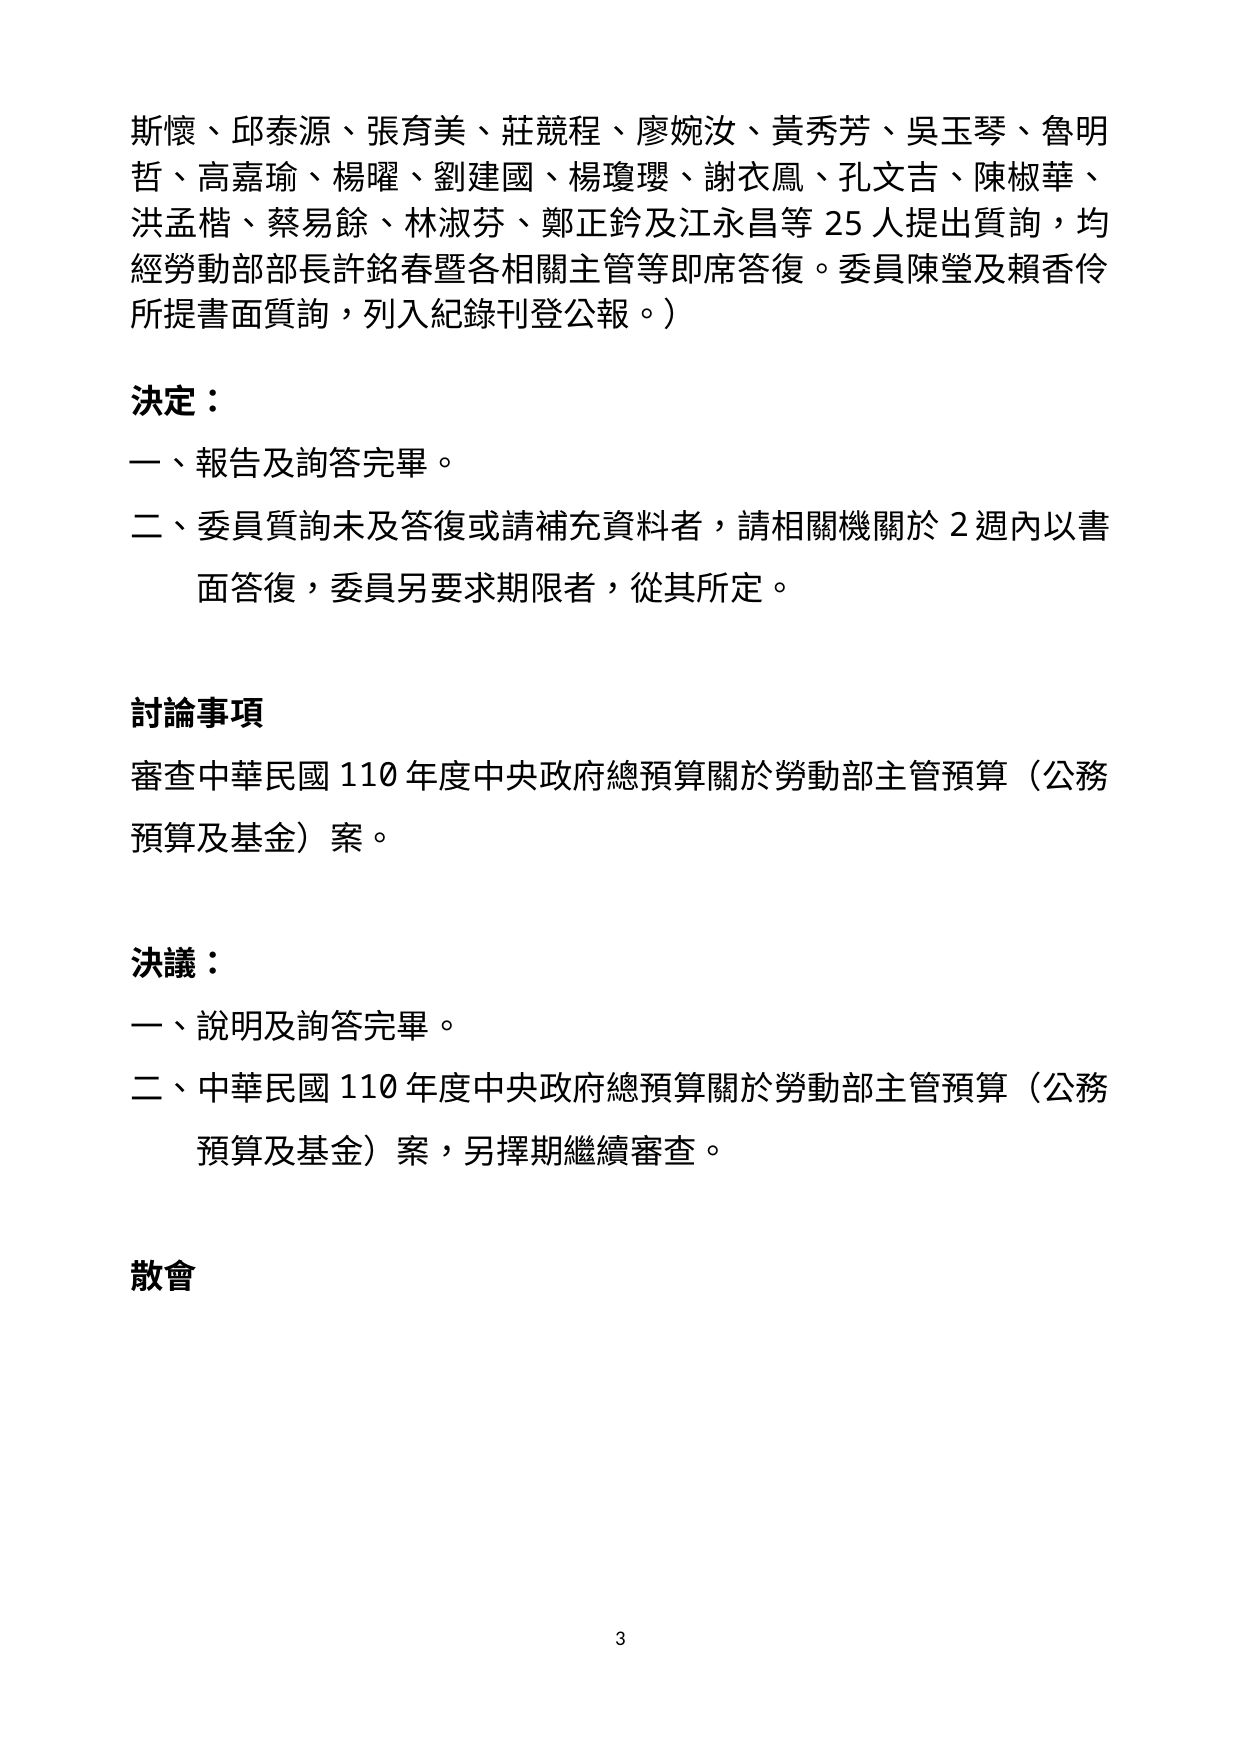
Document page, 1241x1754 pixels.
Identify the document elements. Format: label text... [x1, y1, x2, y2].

text 散會 [130, 1232, 1110, 1294]
text 一、報告及詢答完畢。 [129, 419, 1110, 482]
text 決定： [130, 357, 1110, 419]
text 決議： [130, 919, 1110, 982]
text 一、說明及詢答完畢。 [130, 982, 1110, 1044]
text 討論事項 [130, 669, 1110, 732]
text 二、中華民國110年度中央政府總預算關於勞動部主管預算（公務預算及基金）案，另擇期繼續審查。 [130, 1044, 1110, 1169]
text 斯懷、邱泰源、張育美、莊競程、廖婉汝、黃秀芳、吳玉琴、魯明哲、高嘉瑜、楊曜、劉建國、楊瓊瓔、謝衣鳯、孔文吉、陳椒華、洪孟楷、蔡易餘、林淑芬、鄭正鈐及江永昌等25人提出質詢，均經勞動部部長許銘春暨各相關主管等即席答復。委員陳瑩及賴香伶所提書面質詢，列入紀錄刊登公報。） [130, 107, 1110, 336]
text 審查中華民國110年度中央政府總預算關於勞動部主管預算（公務預算及基金）案。 [130, 732, 1110, 857]
text 二、委員質詢未及答復或請補充資料者，請相關機關於2週內以書面答復，委員另要求期限者，從其所定。 [130, 482, 1110, 607]
